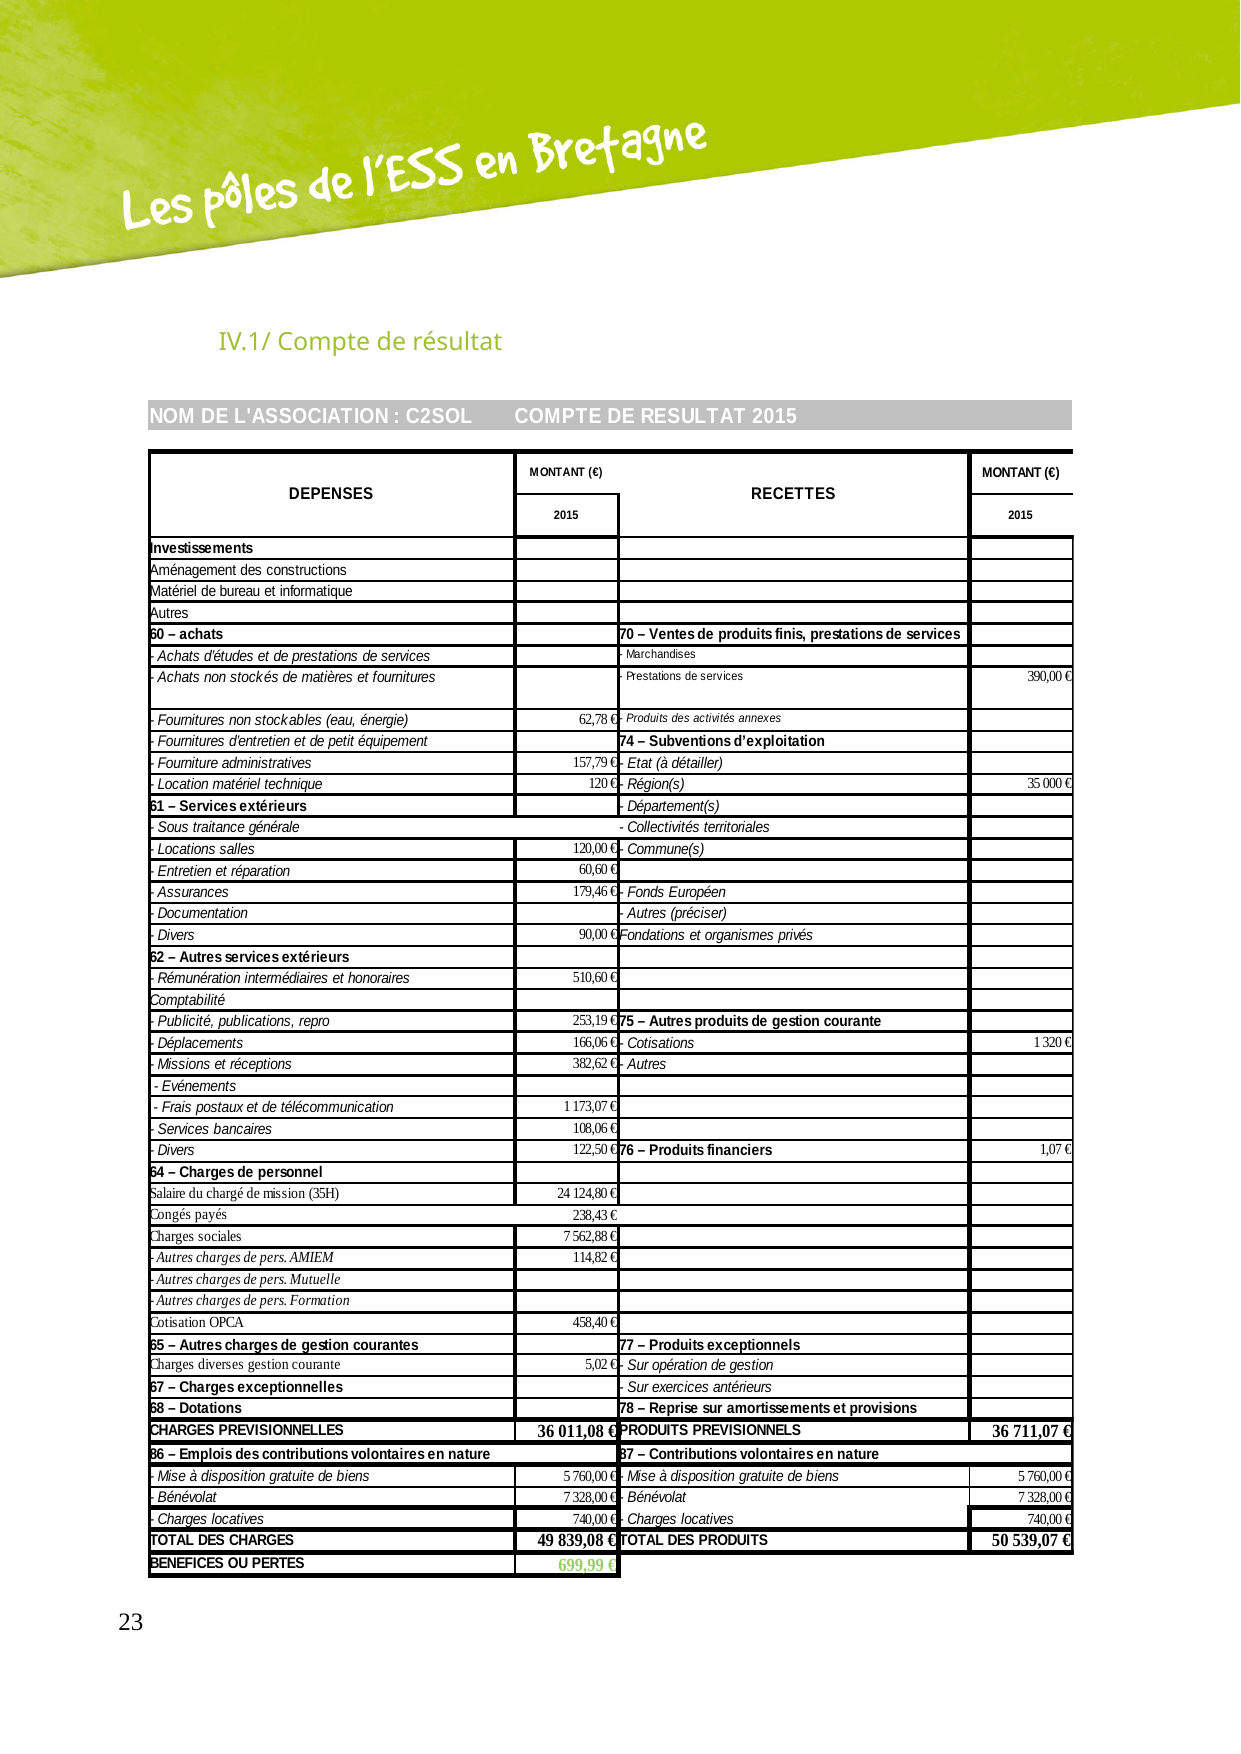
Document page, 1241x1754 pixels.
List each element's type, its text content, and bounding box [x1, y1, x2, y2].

picture [0, 0, 1241, 296]
subtitle IV.1/ Compte de résultat [218, 324, 1122, 358]
